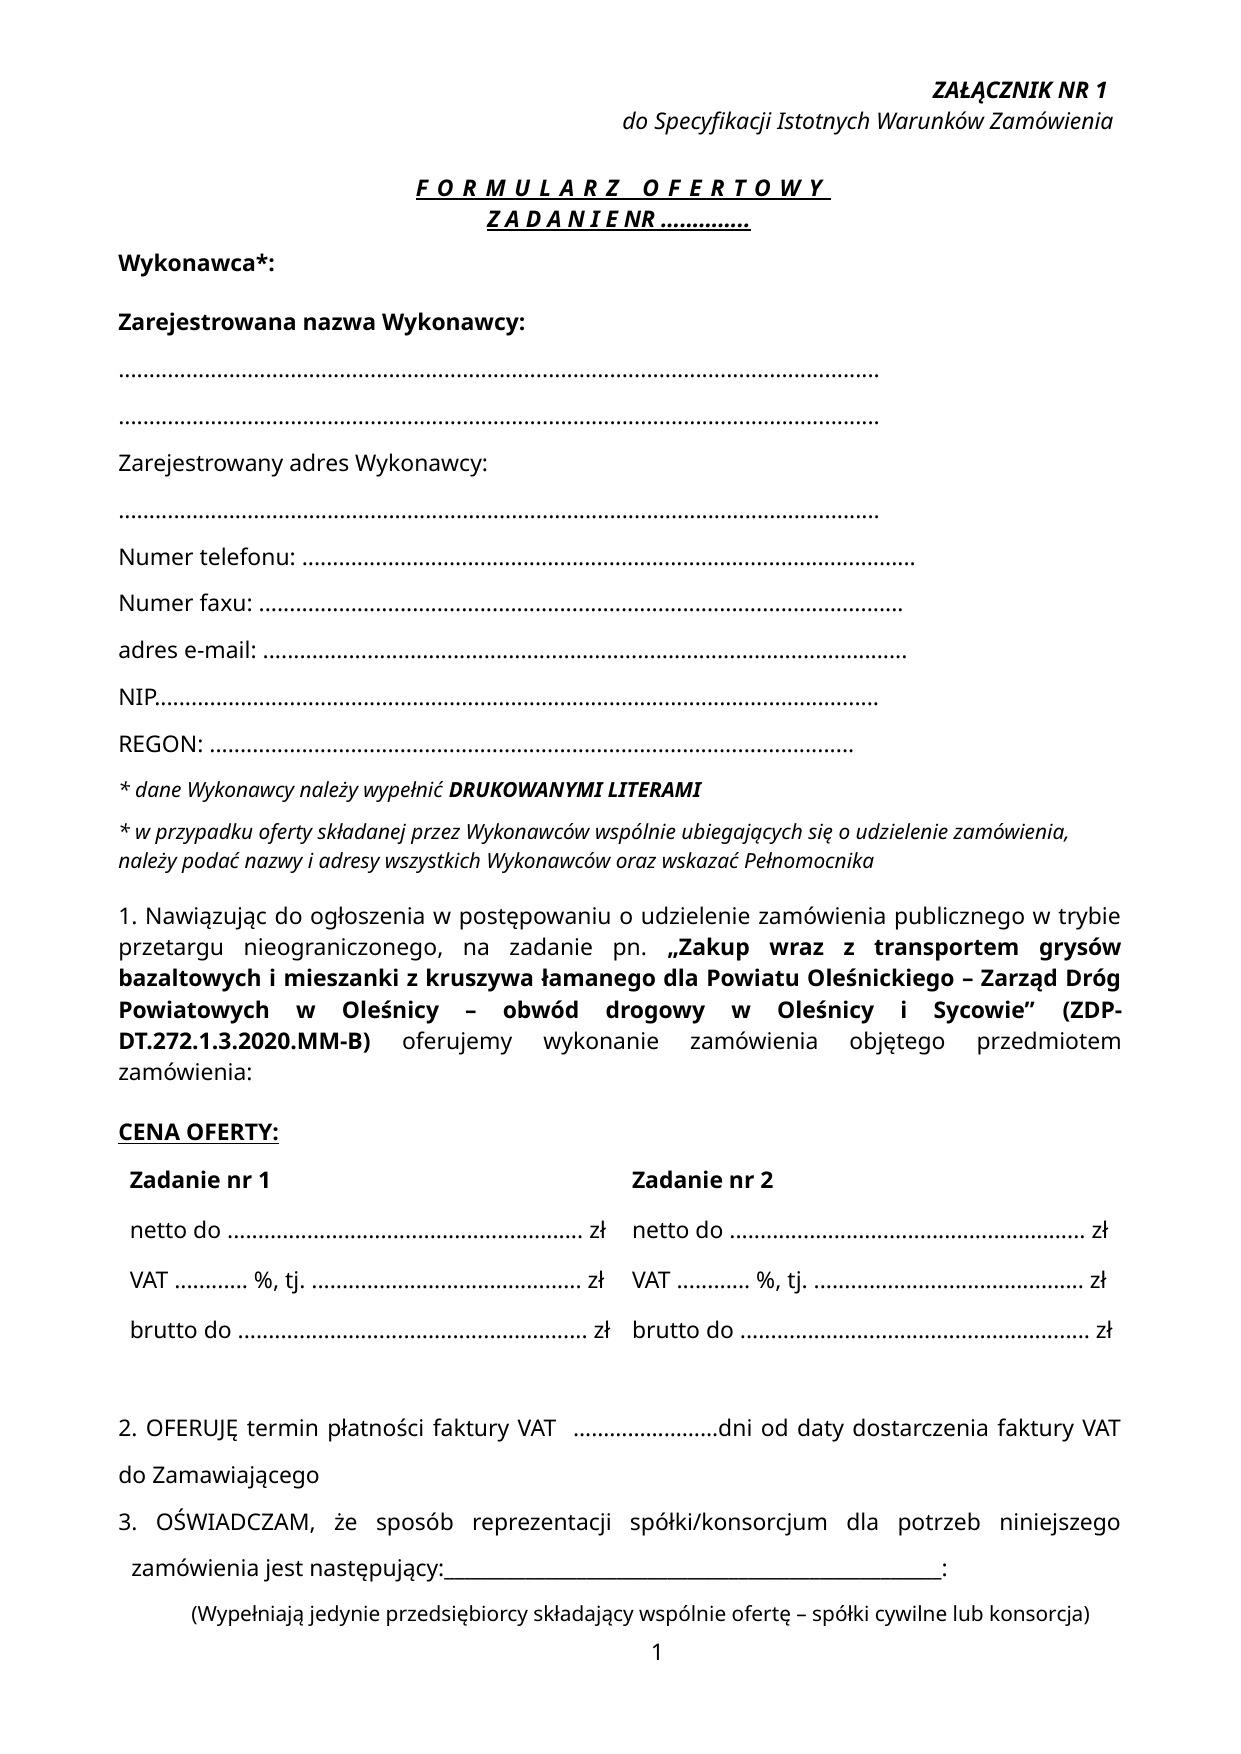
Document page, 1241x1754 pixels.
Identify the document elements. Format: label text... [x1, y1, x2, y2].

text NIP...................................................................................................................... [118, 681, 1122, 712]
text 1. Nawiązując do ogłoszenia w postępowaniu o udzielenie zamówienia publicznego w trybie przetargu nieograniczonego, na zadanie pn. „Zakup wraz z transportem grysów bazaltowych i mieszanki z kruszywa łamanego dla Powiatu Oleśnickiego – Zarząd Dróg Powiatowych w Oleśnicy – obwód drogowy w Oleśnicy i Sycowie” (ZDP-DT.272.1.3.2020.MM-B) oferujemy wykonanie zamówienia objętego przedmiotem zamówienia: [118, 900, 1122, 1087]
text 3. OŚWIADCZAM, że sposób reprezentacji spółki/konsorcjum dla potrzeb niniejszego zamówienia jest następujący:_________________________________________________: [118, 1505, 1122, 1583]
text ............................................................................................................................ [118, 400, 1122, 431]
text (Wypełniają jedynie przedsiębiorcy składający wspólnie ofertę – spółki cywilne lub konsorcja) [159, 1599, 1122, 1628]
text ZAŁĄCZNIK NR 1 do Specyfikacji Istotnych Warunków Zamówienia [118, 74, 1116, 136]
text Z A D A N I E NR ………….. [118, 203, 1122, 234]
text Wykonawca*: [118, 247, 1122, 278]
subtitle FORMULARZ OFERTowy [118, 172, 1122, 203]
table_header Zadanie nr 1 netto do .......................................................... zł VAT ............ %, tj. ............................................ zł brutto do ......................................................... zł [124, 1163, 626, 1399]
text ............................................................................................................................ [118, 494, 1122, 525]
text Numer faxu: ......................................................................................................... [118, 587, 1122, 619]
text 2. OFERUJĘ termin płatności faktury VAT ……………………dni od daty dostarczenia faktury VAT do Zamawiającego [118, 1412, 1122, 1490]
text * dane Wykonawcy należy wypełnić DRUKOWANYMI LITERAMI [118, 775, 1122, 803]
text * w przypadku oferty składanej przez Wykonawców wspólnie ubiegających się o udzielenie zamówienia, należy podać nazwy i adresy wszystkich Wykonawców oraz wskazać Pełnomocnika [118, 817, 1122, 874]
text adres e-mail: ......................................................................................................... [118, 634, 1122, 666]
text Zarejestrowany adres Wykonawcy: [118, 447, 1122, 478]
text Numer telefonu: .................................................................................................... [118, 541, 1122, 572]
text CENA OFERTY: [118, 1116, 1122, 1147]
text Zarejestrowana nazwa Wykonawcy: [118, 306, 1122, 337]
text REGON: ......................................................................................................... [118, 728, 1122, 759]
text ............................................................................................................................ [118, 353, 1122, 384]
table_header Zadanie nr 2 netto do .......................................................... zł VAT ............ %, tj. ............................................ zł brutto do ......................................................... zł [626, 1163, 1128, 1399]
